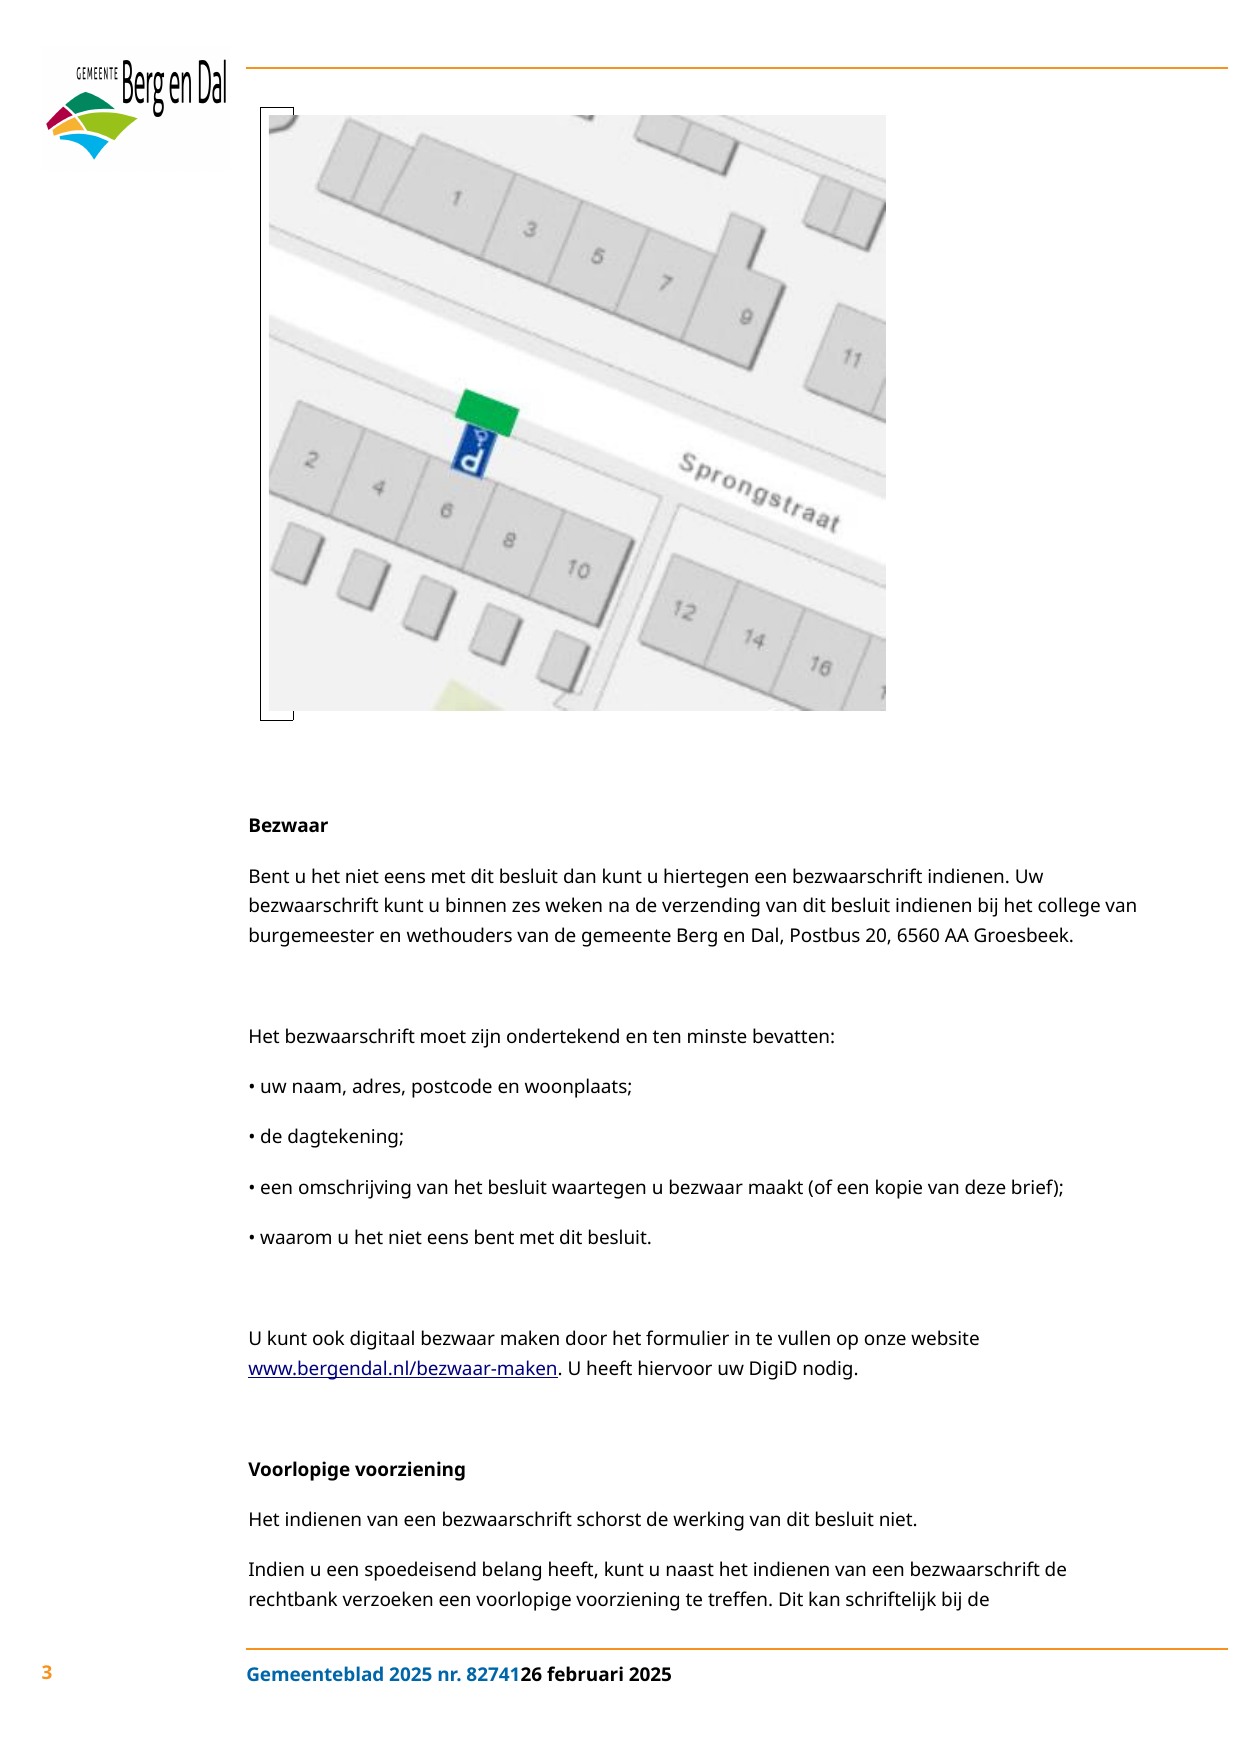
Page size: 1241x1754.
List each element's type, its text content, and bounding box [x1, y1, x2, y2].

picture [41, 47, 231, 172]
text • een omschrijving van het besluit waartegen u bezwaar maakt (of een kopie van deze brief); [248, 1174, 1152, 1200]
text U kunt ook digitaal bezwaar maken door het formulier in te vullen op onze website www.bergendal.nl/bezwaar-maken. U heeft hiervoor uw DigiD nodig. [248, 1325, 1152, 1381]
text • waarom u het niet eens bent met dit besluit. [248, 1224, 1152, 1250]
text Het bezwaarschrift moet zijn ondertekend en ten minste bevatten: [248, 1023, 1152, 1049]
text • de dagtekening; [248, 1124, 1152, 1149]
text Het indienen van een bezwaarschrift schorst de werking van dit besluit niet. [248, 1506, 1152, 1532]
text Bent u het niet eens met dit besluit dan kunt u hiertegen een bezwaarschrift indienen. Uw bezwaarschrift kunt u binnen zes weken na de verzending van dit besluit indienen bij het college van burgemeester en wethouders van de gemeente Berg en Dal, Postbus 20, 6560 AA Groesbeek. [248, 863, 1152, 948]
text Indien u een spoedeisend belang heeft, kunt u naast het indienen van een bezwaarschrift de rechtbank verzoeken een voorlopige voorziening te treffen. Dit kan schriftelijk bij de [248, 1557, 1152, 1612]
text • uw naam, adres, postcode en woonplaats; [248, 1073, 1152, 1099]
text Voorlopige voorziening [248, 1456, 1152, 1482]
text Bezwaar [248, 812, 1152, 838]
picture [268, 115, 886, 711]
